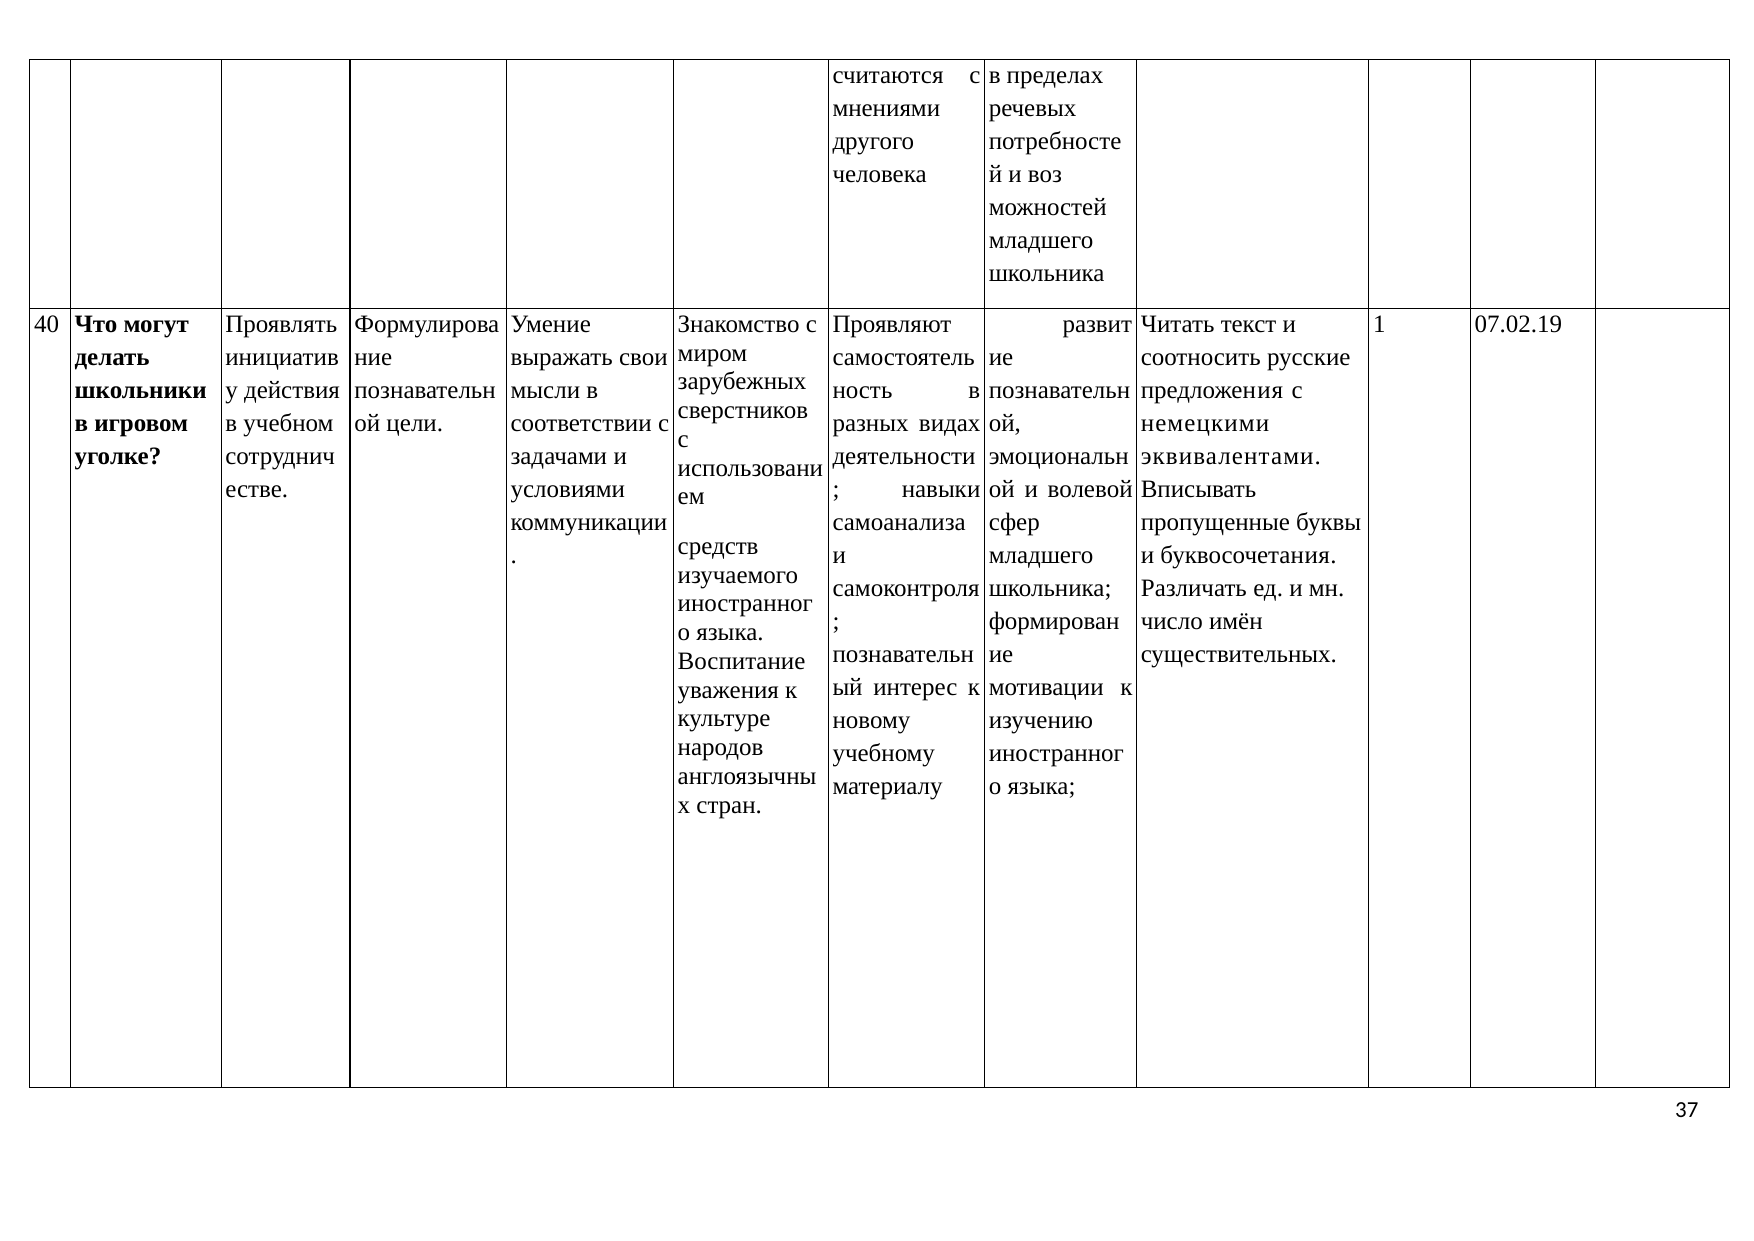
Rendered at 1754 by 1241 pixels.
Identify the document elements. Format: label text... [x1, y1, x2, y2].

table_cell в пределах речевых потребностей и воз можностей младшего школьника [985, 60, 1136, 308]
table_cell [30, 60, 70, 308]
table_cell [674, 60, 828, 308]
table_cell Проявляют самостоятельность в разных видах деятельности; навыки самоанализа и самоконтроля; познавательный интерес к новому учебному материалу [829, 309, 984, 1087]
table_cell Умение выражать свои мысли в соответствии с задачами и условиями коммуникации. [507, 309, 673, 1087]
table_cell Формулирование познавательной цели. [351, 309, 506, 1087]
table_cell [1369, 60, 1470, 308]
table_cell 40 [30, 309, 70, 1087]
table_cell 1 [1369, 309, 1470, 1087]
table_cell Знакомство с миром зарубежных сверстников с использованием средств изучаемого иностранного языка. Воспитание уважения к культуре народов англоязычных стран. [674, 309, 828, 1087]
table_cell [71, 60, 221, 308]
table_cell [1596, 60, 1729, 308]
table_cell [351, 60, 506, 308]
table_cell [1137, 60, 1368, 308]
table_cell [222, 60, 349, 308]
table_cell [507, 60, 673, 308]
table_cell Проявлять инициативу действия в учебном сотрудничестве. [222, 309, 349, 1087]
table_cell развитие познавательной, эмоциональной и волевой сфер младшего школьника; формирование мотивации к изучению иностранного языка; [985, 309, 1136, 1087]
table_cell считаются с мнениями другого человека [829, 60, 984, 308]
table_cell Читать текст и соотносить русские предложе­ния с немецкими эквивалентами. Вписывать пропущенные буквы и буквосочета­ния. Различать ед. и мн. число имён существительных. [1137, 309, 1368, 1087]
table_cell 07.02.19 [1471, 309, 1595, 1087]
table_cell [1471, 60, 1595, 308]
table_cell [1596, 309, 1729, 1087]
table_cell Что могут делать школьники в игровом уголке? [71, 309, 221, 1087]
